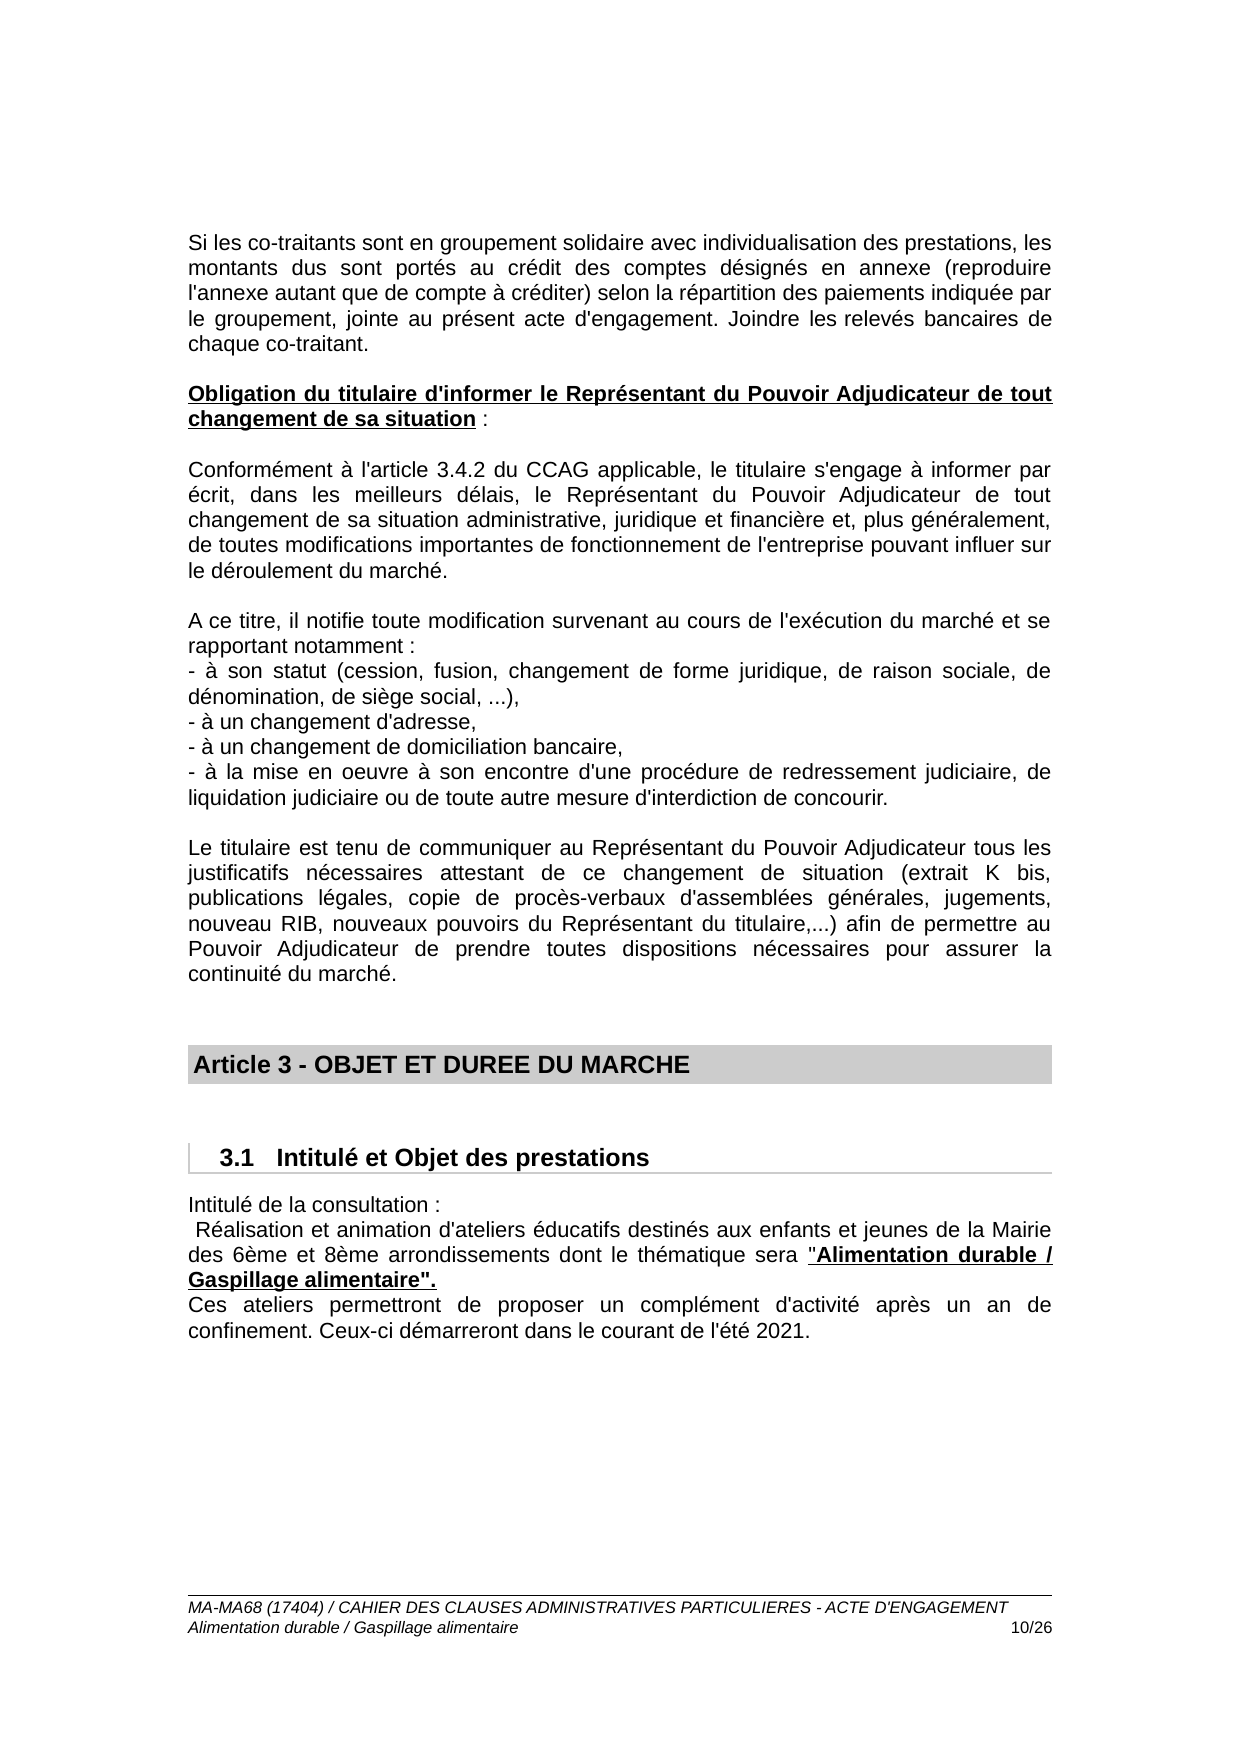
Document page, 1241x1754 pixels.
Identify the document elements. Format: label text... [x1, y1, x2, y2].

text Intitulé de la consultation : [188, 1192, 1052, 1217]
text - à la mise en oeuvre à son encontre d'une procédure de redressement judiciaire, de liquidation judiciaire ou de toute autre mesure d'interdiction de concourir. [188, 759, 1052, 809]
text changement de sa situation : [188, 404, 1052, 431]
text Conformément à l'article 3.4.2 du CCAG applicable, le titulaire s'engage à informer par écrit, dans les meilleurs délais, le Représentant du Pouvoir Adjudicateur de tout changement de sa situation administrative, juridique et financière et, plus généralement, de toutes modifications importantes de fonctionnement de l'entreprise pouvant influer sur le déroulement du marché. [188, 457, 1052, 583]
text - à un changement de domiciliation bancaire, [188, 734, 1052, 759]
subtitle OBJET ET DUREE DU MARCHE [190, 1047, 1050, 1082]
text - à son statut (cession, fusion, changement de forme juridique, de raison sociale, de dénomination, de siège social, ...), [188, 658, 1052, 709]
text Réalisation et animation d'ateliers éducatifs destinés aux enfants et jeunes de la Mairie des 6ème et 8ème arrondissements dont le thématique sera "Alimentation durable / Gaspillage alimentaire". [188, 1217, 1052, 1292]
text Obligation du titulaire d'informer le Représentant du Pouvoir Adjudicateur de tout [188, 381, 1052, 403]
text Le titulaire est tenu de communiquer au Représentant du Pouvoir Adjudicateur tous les justificatifs nécessaires attestant de ce changement de situation (extrait K bis, publications légales, copie de procès-verbaux d'assemblées générales, jugements, nouveau RIB, nouveaux pouvoirs du Représentant du titulaire,...) afin de permettre au Pouvoir Adjudicateur de prendre toutes dispositions nécessaires pour assurer la continuité du marché. [188, 835, 1052, 986]
text Ces ateliers permettront de proposer un complément d'activité après un an de confinement. Ceux-ci démarreront dans le courant de l'été 2021. [188, 1292, 1052, 1343]
text Si les co-traitants sont en groupement solidaire avec individualisation des prestations, les montants dus sont portés au crédit des comptes désignés en annexe (reproduire l'annexe autant que de compte à créditer) selon la répartition des paiements indiquée par le groupement, jointe au présent acte d'engagement. Joindre les relevés bancaires de chaque co-traitant. [188, 230, 1052, 356]
text A ce titre, il notifie toute modification survenant au cours de l'exécution du marché et se rapportant notamment : [188, 608, 1052, 658]
text - à un changement d'adresse, [188, 709, 1052, 734]
subtitle Intitulé et Objet des prestations [190, 1143, 1052, 1172]
